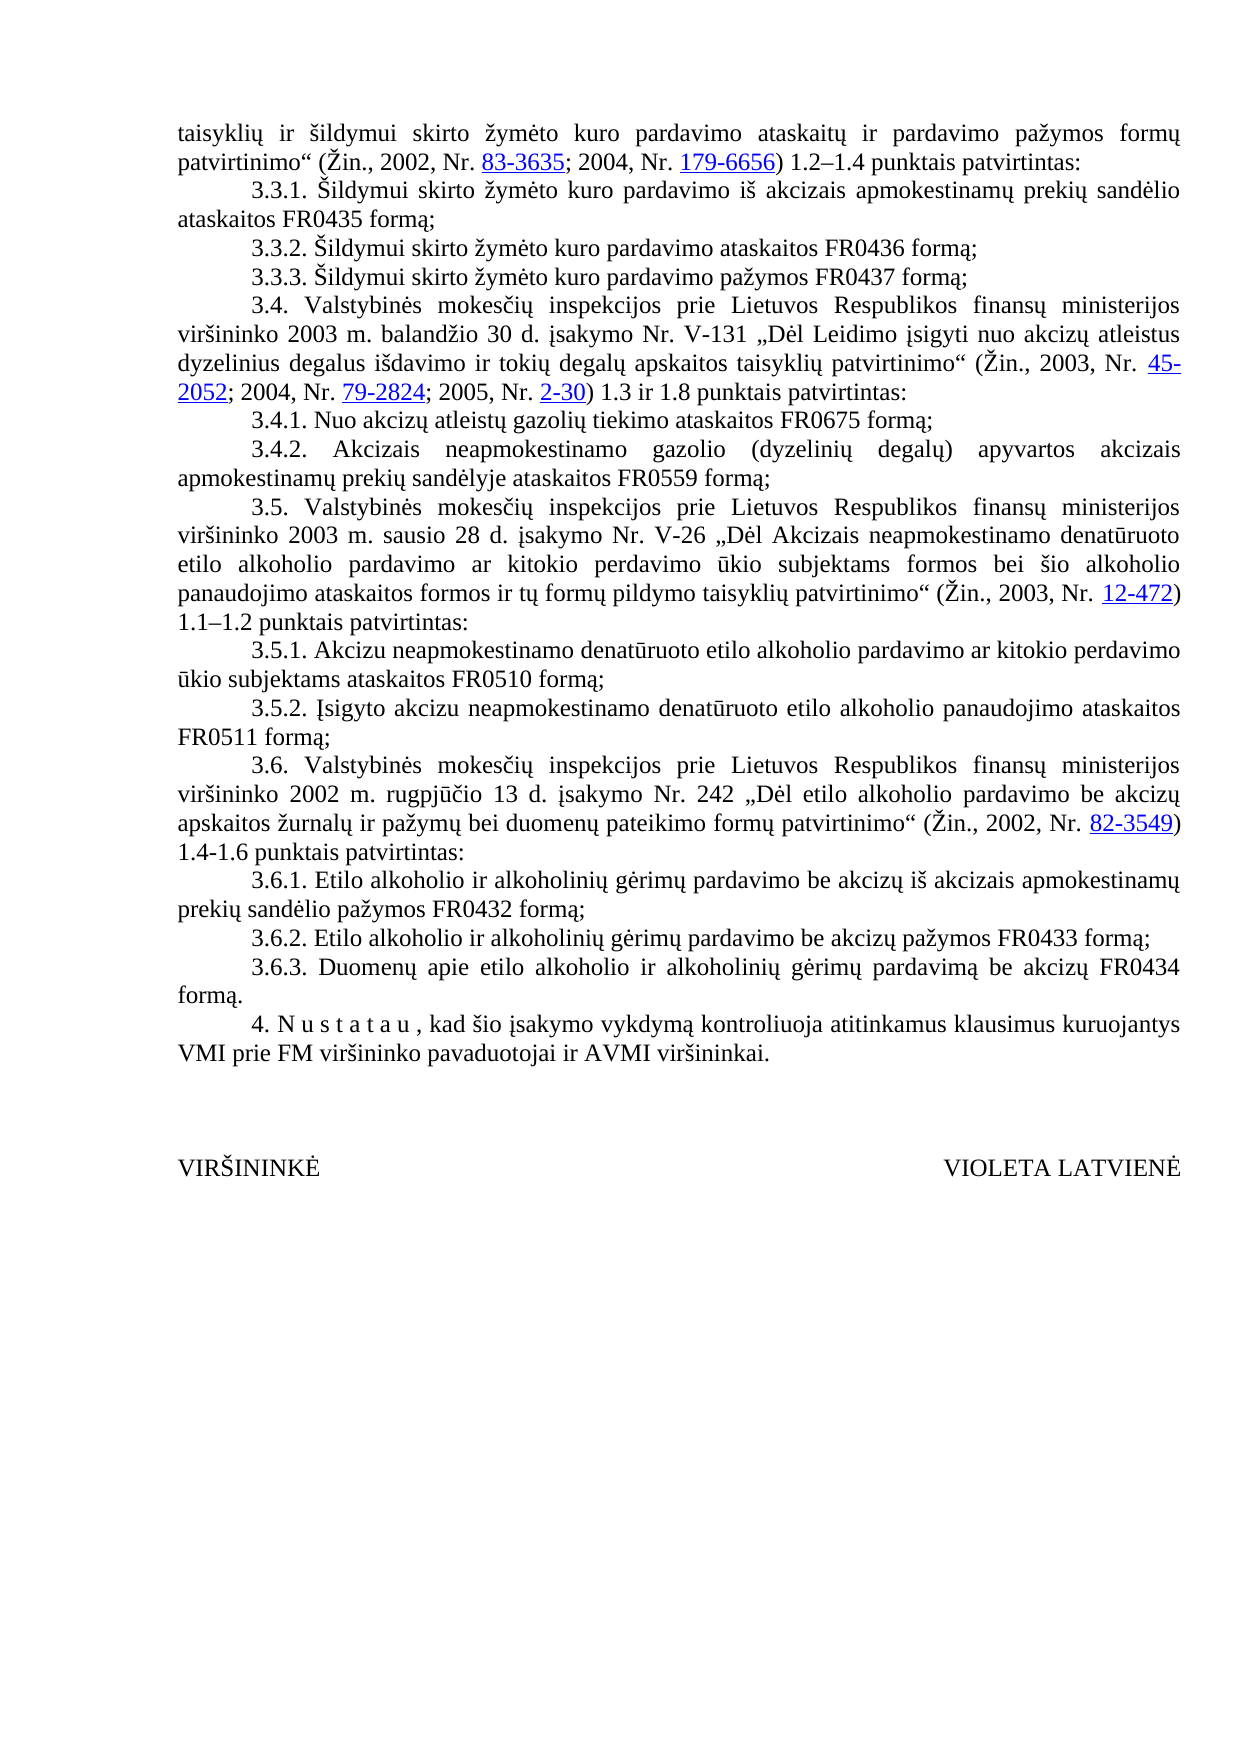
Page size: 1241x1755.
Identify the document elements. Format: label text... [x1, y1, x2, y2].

text 3.4.1. Nuo akcizų atleistų gazolių tiekimo ataskaitos FR0675 formą; [177, 406, 1181, 434]
text 3.5.2. Įsigyto akcizu neapmokestinamo denatūruoto etilo alkoholio panaudojimo ataskaitos FR0511 formą; [177, 693, 1181, 751]
text 3.5.1. Akcizu neapmokestinamo denatūruoto etilo alkoholio pardavimo ar kitokio perdavimo ūkio subjektams ataskaitos FR0510 formą; [177, 636, 1181, 693]
text 3.3.2. Šildymui skirto žymėto kuro pardavimo ataskaitos FR0436 formą; [177, 233, 1181, 262]
text 3.6.1. Etilo alkoholio ir alkoholinių gėrimų pardavimo be akcizų iš akcizais apmokestinamų prekių sandėlio pažymos FR0432 formą; [177, 866, 1181, 923]
text 3.3.1. Šildymui skirto žymėto kuro pardavimo iš akcizais apmokestinamų prekių sandėlio ataskaitos FR0435 formą; [177, 176, 1181, 233]
text 3.3.3. Šildymui skirto žymėto kuro pardavimo pažymos FR0437 formą; [177, 262, 1181, 291]
text 3.4. Valstybinės mokesčių inspekcijos prie Lietuvos Respublikos finansų ministerijos viršininko 2003 m. balandžio 30 d. įsakymo Nr. V-131 „Dėl Leidimo įsigyti nuo akcizų atleistus dyzelinius degalus išdavimo ir tokių degalų apskaitos taisyklių patvirtinimo“ (Žin., 2003, Nr. 45-2052; 2004, Nr. 79-2824; 2005, Nr. 2-30) 1.3 ir 1.8 punktais patvirtintas: [177, 291, 1181, 406]
text VIRŠININKĖ VIOLETA LATVIENĖ [177, 1153, 1181, 1182]
text 3.6. Valstybinės mokesčių inspekcijos prie Lietuvos Respublikos finansų ministerijos viršininko 2002 m. rugpjūčio 13 d. įsakymo Nr. 242 „Dėl etilo alkoholio pardavimo be akcizų apskaitos žurnalų ir pažymų bei duomenų pateikimo formų patvirtinimo“ (Žin., 2002, Nr. 82-3549) 1.4-1.6 punktais patvirtintas: [177, 751, 1181, 866]
text 3.6.2. Etilo alkoholio ir alkoholinių gėrimų pardavimo be akcizų pažymos FR0433 formą; [177, 923, 1181, 952]
text 4. Nustatau, kad šio įsakymo vykdymą kontroliuoja atitinkamus klausimus kuruojantys VMI prie FM viršininko pavaduotojai ir AVMI viršininkai. [177, 1009, 1181, 1067]
text 3.5. Valstybinės mokesčių inspekcijos prie Lietuvos Respublikos finansų ministerijos viršininko 2003 m. sausio 28 d. įsakymo Nr. V-26 „Dėl Akcizais neapmokestinamo denatūruoto etilo alkoholio pardavimo ar kitokio perdavimo ūkio subjektams formos bei šio alkoholio panaudojimo ataskaitos formos ir tų formų pildymo taisyklių patvirtinimo“ (Žin., 2003, Nr. 12-472) 1.1–1.2 punktais patvirtintas: [177, 492, 1181, 636]
text 3.4.2. Akcizais neapmokestinamo gazolio (dyzelinių degalų) apyvartos akcizais apmokestinamų prekių sandėlyje ataskaitos FR0559 formą; [177, 434, 1181, 492]
text 3.6.3. Duomenų apie etilo alkoholio ir alkoholinių gėrimų pardavimą be akcizų FR0434 formą. [177, 952, 1181, 1009]
text taisyklių ir šildymui skirto žymėto kuro pardavimo ataskaitų ir pardavimo pažymos formų patvirtinimo“ (Žin., 2002, Nr. 83-3635; 2004, Nr. 179-6656) 1.2–1.4 punktais patvirtintas: [177, 118, 1181, 176]
